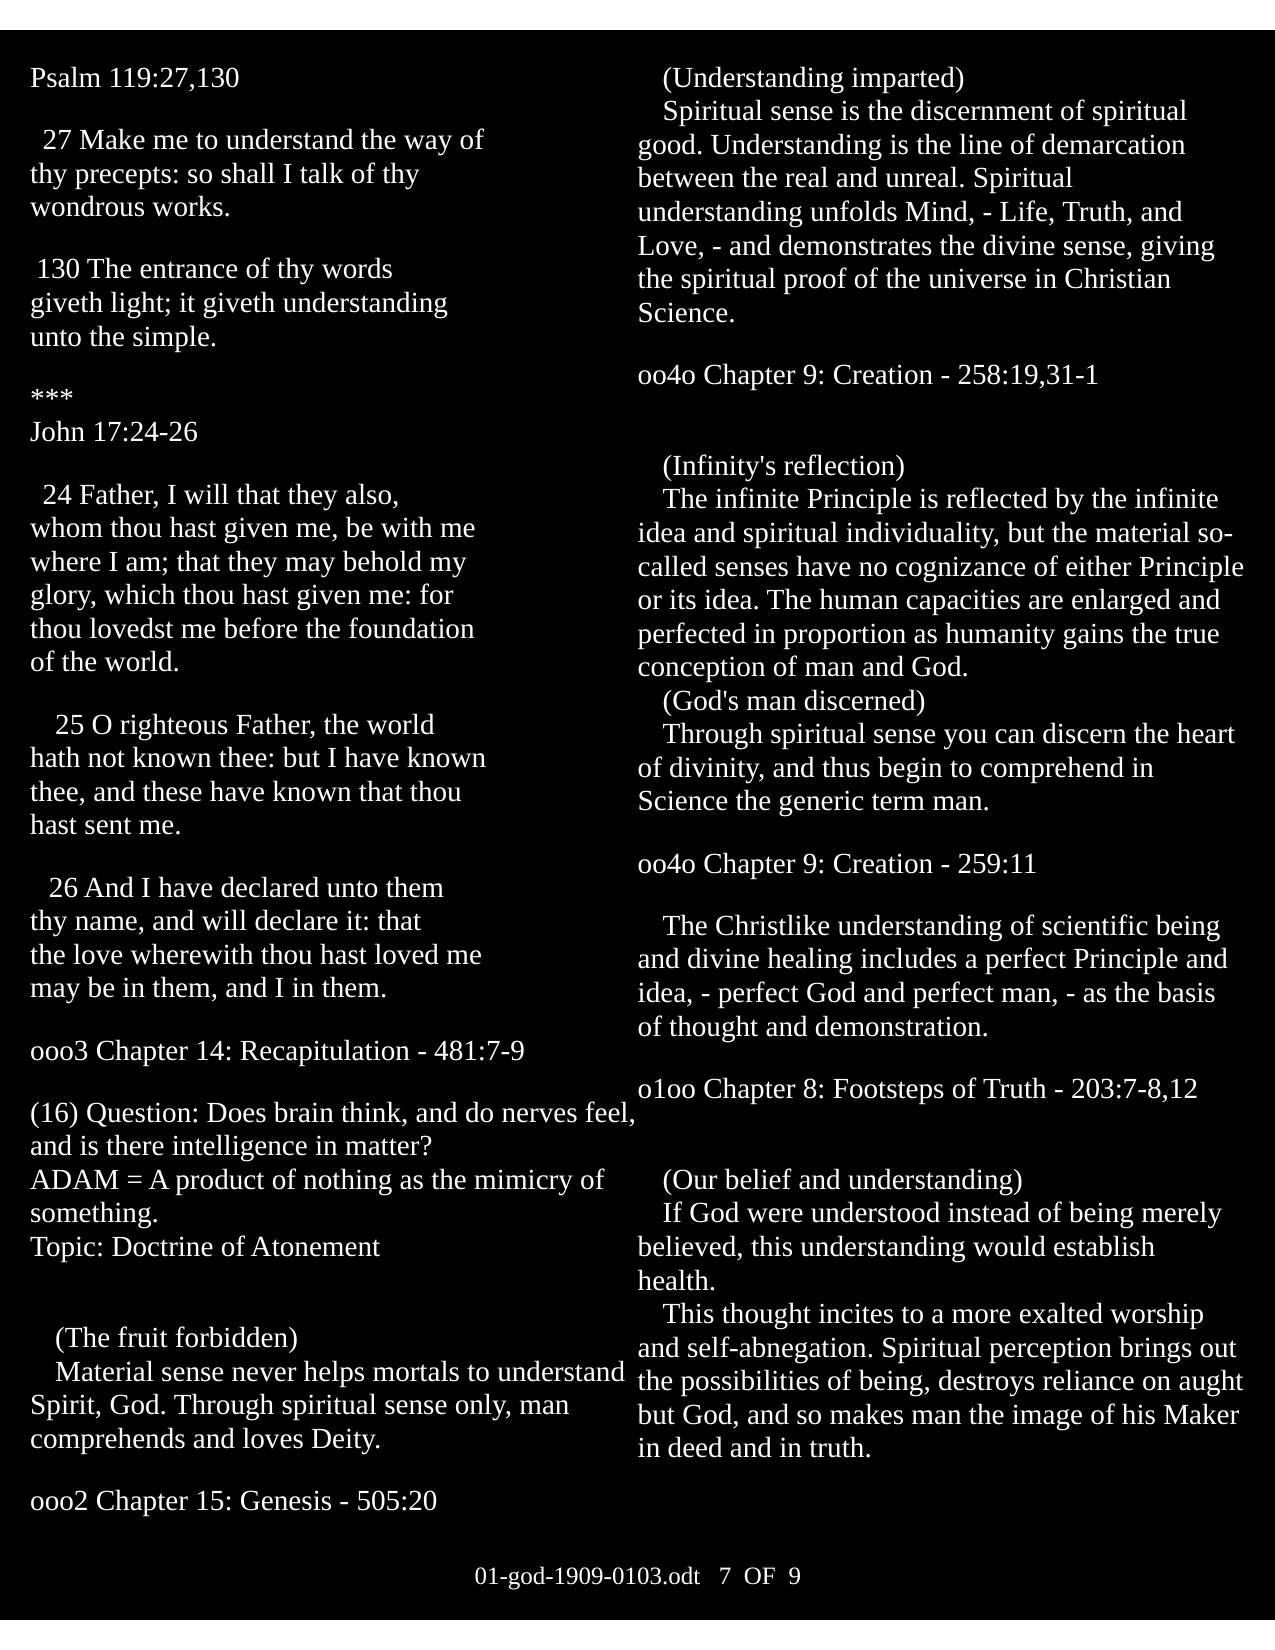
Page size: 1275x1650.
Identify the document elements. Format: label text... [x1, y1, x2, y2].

text Job 32:8 8 But there is a spirit in man: and the inspiration of the Almighty giveth them understanding. *** Psalm 119:27,130 27 Make me to understand the way of thy precepts: so shall I talk of thy wondrous works. 130 The entrance of thy words giveth light; it giveth understanding unto the simple. *** John 17:24-26 24 Father, I will that they also, whom thou hast given me, be with me where I am; that they may behold my glory, which thou hast given me: for thou lovedst me before the foundation of the world. 25 O righteous Father, the world hath not known thee: but I have known thee, and these have known that thou hast sent me. 26 And I have declared unto them thy name, and will declare it: that the love wherewith thou hast loved me may be in them, and I in them. ooo3 Chapter 14: Recapitulation - 481:7-9 (16) Question: Does brain think, and do nerves feel, and is there intelligence in matter? ADAM = A product of nothing as the mimicry of something. Topic: Doctrine of Atonement (The fruit forbidden) Material sense never helps mortals to understand Spirit, God. Through spiritual sense only, man comprehends and loves Deity. ooo2 Chapter 15: Genesis - 505:20 (Understanding imparted) Spiritual sense is the discernment of spiritual good. Understanding is the line of demarcation between the real and unreal. Spiritual understanding unfolds Mind, - Life, Truth, and Love, - and demonstrates the divine sense, giving the spiritual proof of the universe in Christian Science. oo4o Chapter 9: Creation - 258:19,31-1 (Infinity's reflection) The infinite Principle is reflected by the infinite idea and spiritual individuality, but the material so-called senses have no cognizance of either Principle or its idea. The human capacities are enlarged and perfected in proportion as humanity gains the true conception of man and God. (God's man discerned) Through spiritual sense you can discern the heart of divinity, and thus begin to comprehend in Science the generic term man. oo4o Chapter 9: Creation - 259:11 The Christlike understanding of scientific being and divine healing includes a perfect Principle and idea, - perfect God and perfect man, - as the basis of thought and demonstration. o1oo Chapter 8: Footsteps of Truth - 203:7-8,12 (Our belief and understanding) If God were understood instead of being merely believed, this understanding would establish health. This thought incites to a more exalted worship and self-abnegation. Spiritual perception brings out the possibilities of being, destroys reliance on aught but God, and so makes man the image of his Maker in deed and in truth. [30, 60, 1245, 1531]
